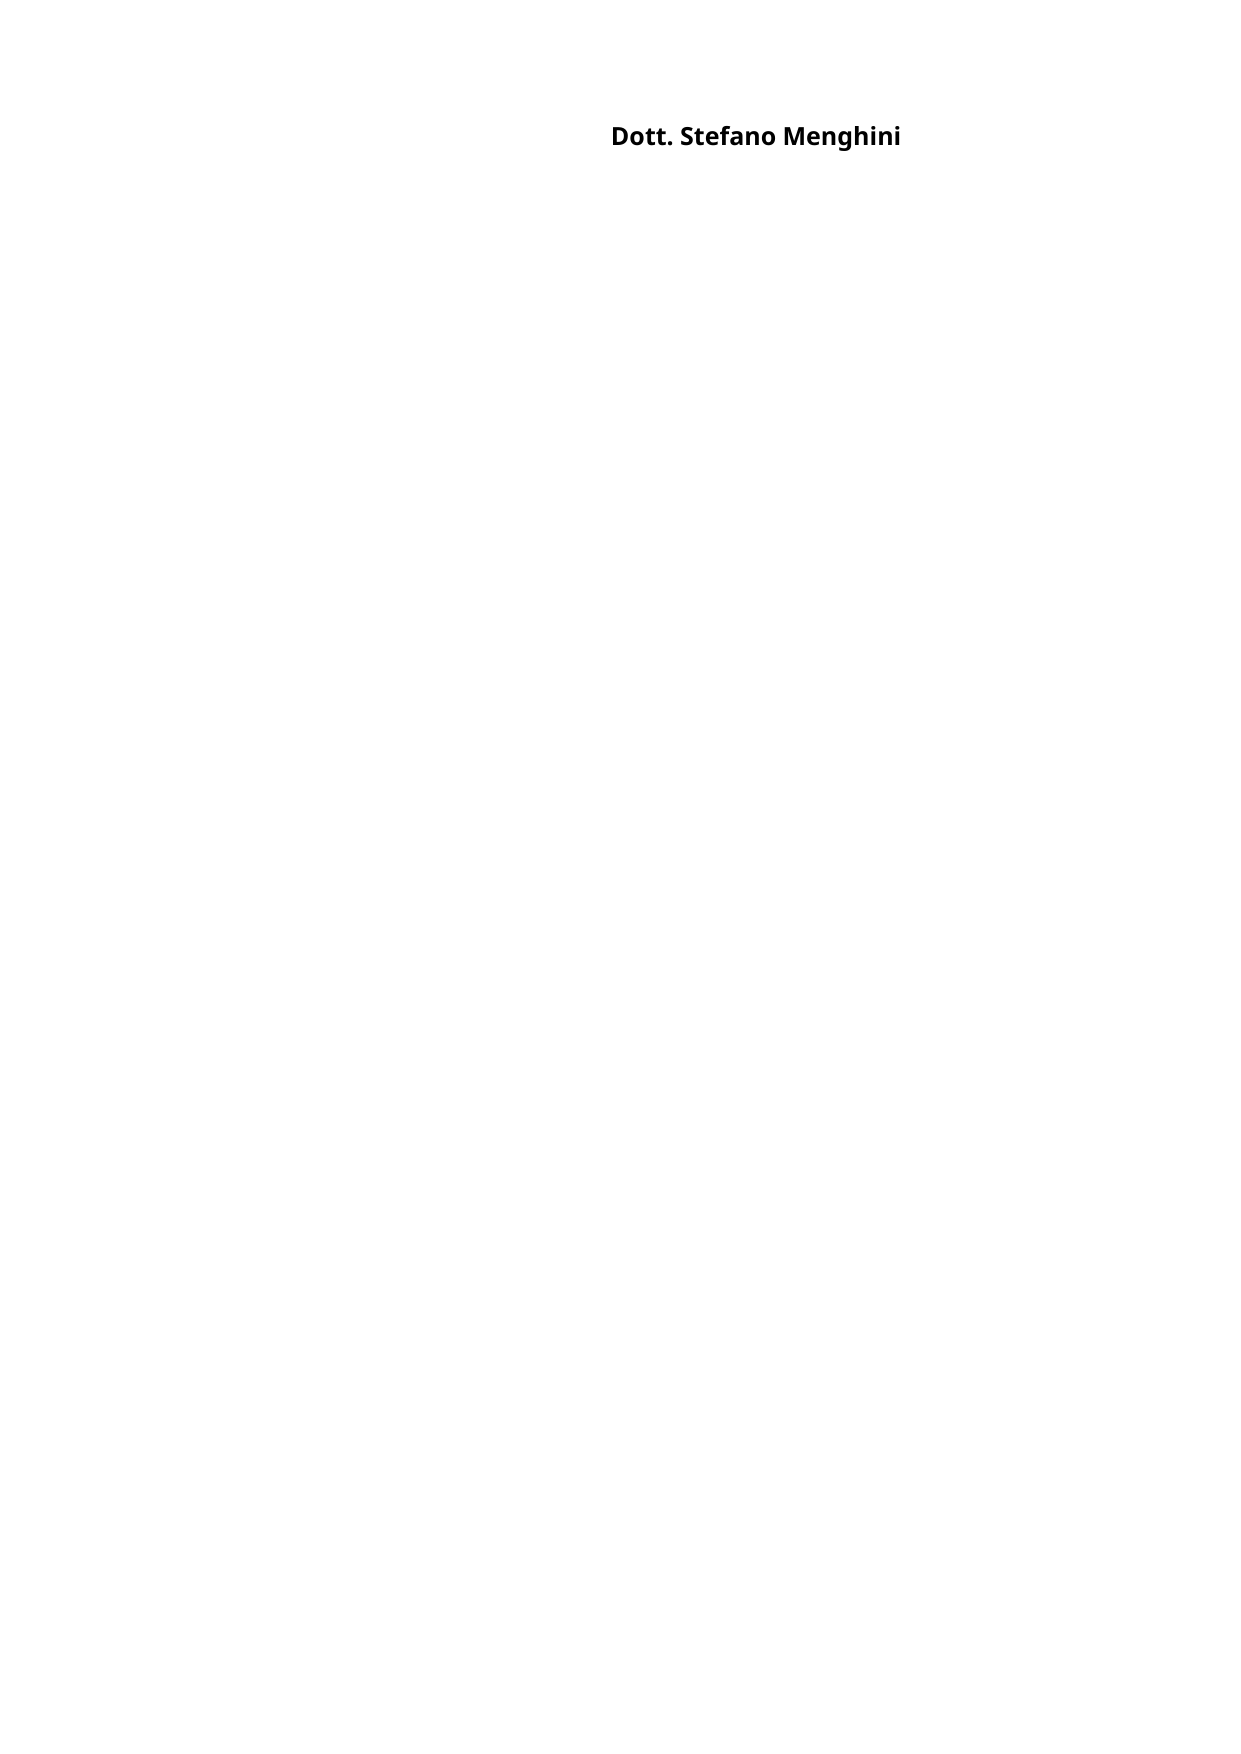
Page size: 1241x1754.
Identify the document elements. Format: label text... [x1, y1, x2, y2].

text Dott. Stefano Menghini [118, 118, 1122, 152]
